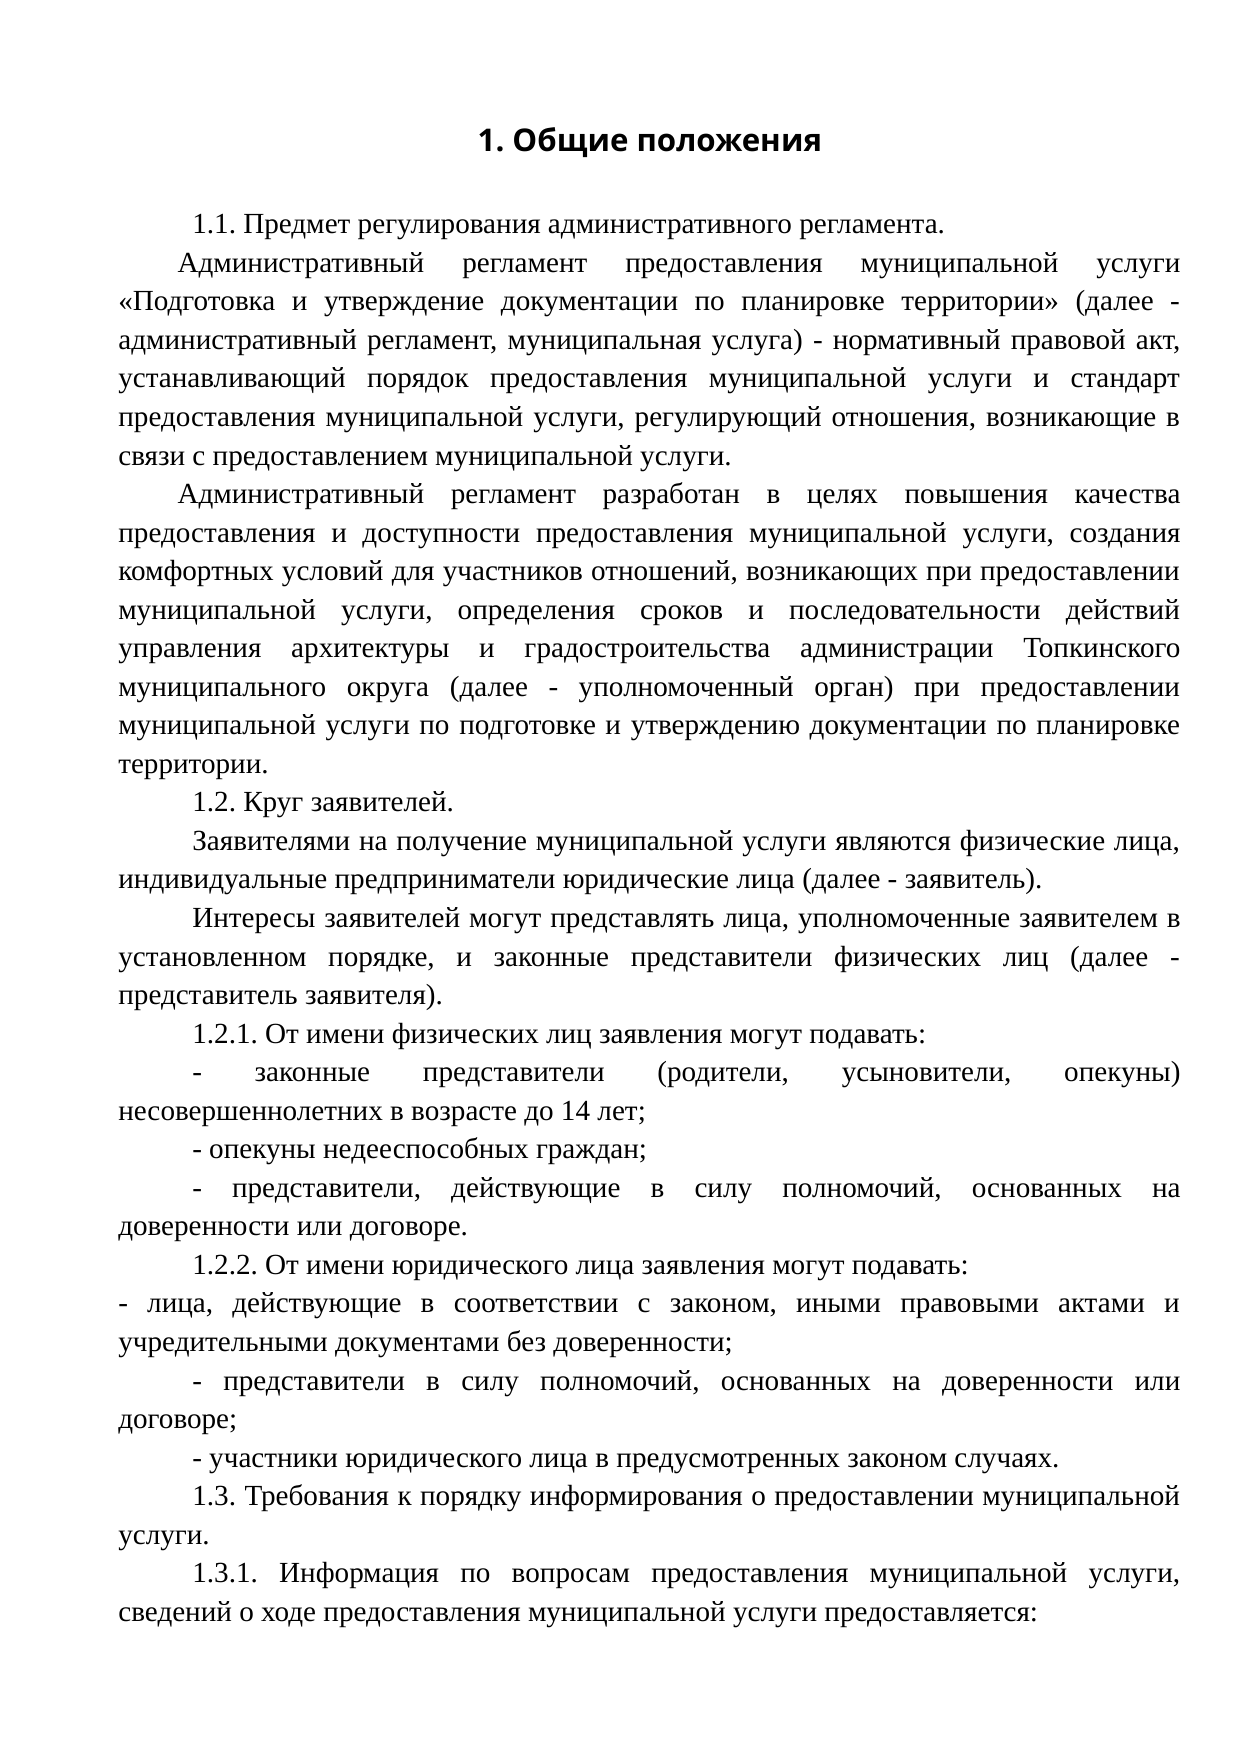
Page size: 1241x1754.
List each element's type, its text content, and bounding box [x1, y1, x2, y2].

text 1.2.1. От имени физических лиц заявления могут подавать: [118, 1016, 1181, 1049]
text Интересы заявителей могут представлять лица, уполномоченные заявителем в установленном порядке, и законные представители физических лиц (далее - представитель заявителя). [118, 900, 1181, 1011]
text 1.1. Предмет регулирования административного регламента. [118, 206, 1181, 240]
text Заявителями на получение муниципальной услуги являются физические лица, индивидуальные предприниматели юридические лица (далее - заявитель). [118, 823, 1181, 895]
text 1.3.1. Информация по вопросам предоставления муниципальной услуги, сведений о ходе предоставления муниципальной услуги предоставляется: [118, 1555, 1181, 1627]
text Административный регламент разработан в целях повышения качества предоставления и доступности предоставления муниципальной услуги, создания комфортных условий для участников отношений, возникающих при предоставлении муниципальной услуги, определения сроков и последовательности действий управления архитектуры и градостроительства администрации Топкинского муниципального округа (далее - уполномоченный орган) при предоставлении муниципальной услуги по подготовке и утверждению документации по планировке территории. [118, 476, 1181, 779]
text - законные представители (родители, усыновители, опекуны) несовершеннолетних в возрасте до 14 лет; [118, 1054, 1181, 1126]
text - лица, действующие в соответствии с законом, иными правовыми актами и учредительными документами без доверенности; [118, 1286, 1181, 1358]
text - представители, действующие в силу полномочий, основанных на доверенности или договоре. [118, 1170, 1181, 1242]
text 1.3. Требования к порядку информирования о предоставлении муниципальной услуги. [118, 1478, 1181, 1550]
text - участники юридического лица в предусмотренных законом случаях. [118, 1440, 1181, 1473]
text 1. Общие положения [118, 118, 1181, 161]
text - представители в силу полномочий, основанных на доверенности или договоре; [118, 1363, 1181, 1435]
text - опекуны недееспособных граждан; [118, 1131, 1181, 1165]
text 1.2. Круг заявителей. [118, 784, 1181, 818]
text 1.2.2. От имени юридического лица заявления могут подавать: [118, 1247, 1181, 1281]
text Административный регламент предоставления муниципальной услуги «Подготовка и утверждение документации по планировке территории» (далее - административный регламент, муниципальная услуга) - нормативный правовой акт, устанавливающий порядок предоставления муниципальной услуги и стандарт предоставления муниципальной услуги, регулирующий отношения, возникающие в связи с предоставлением муниципальной услуги. [118, 245, 1181, 471]
